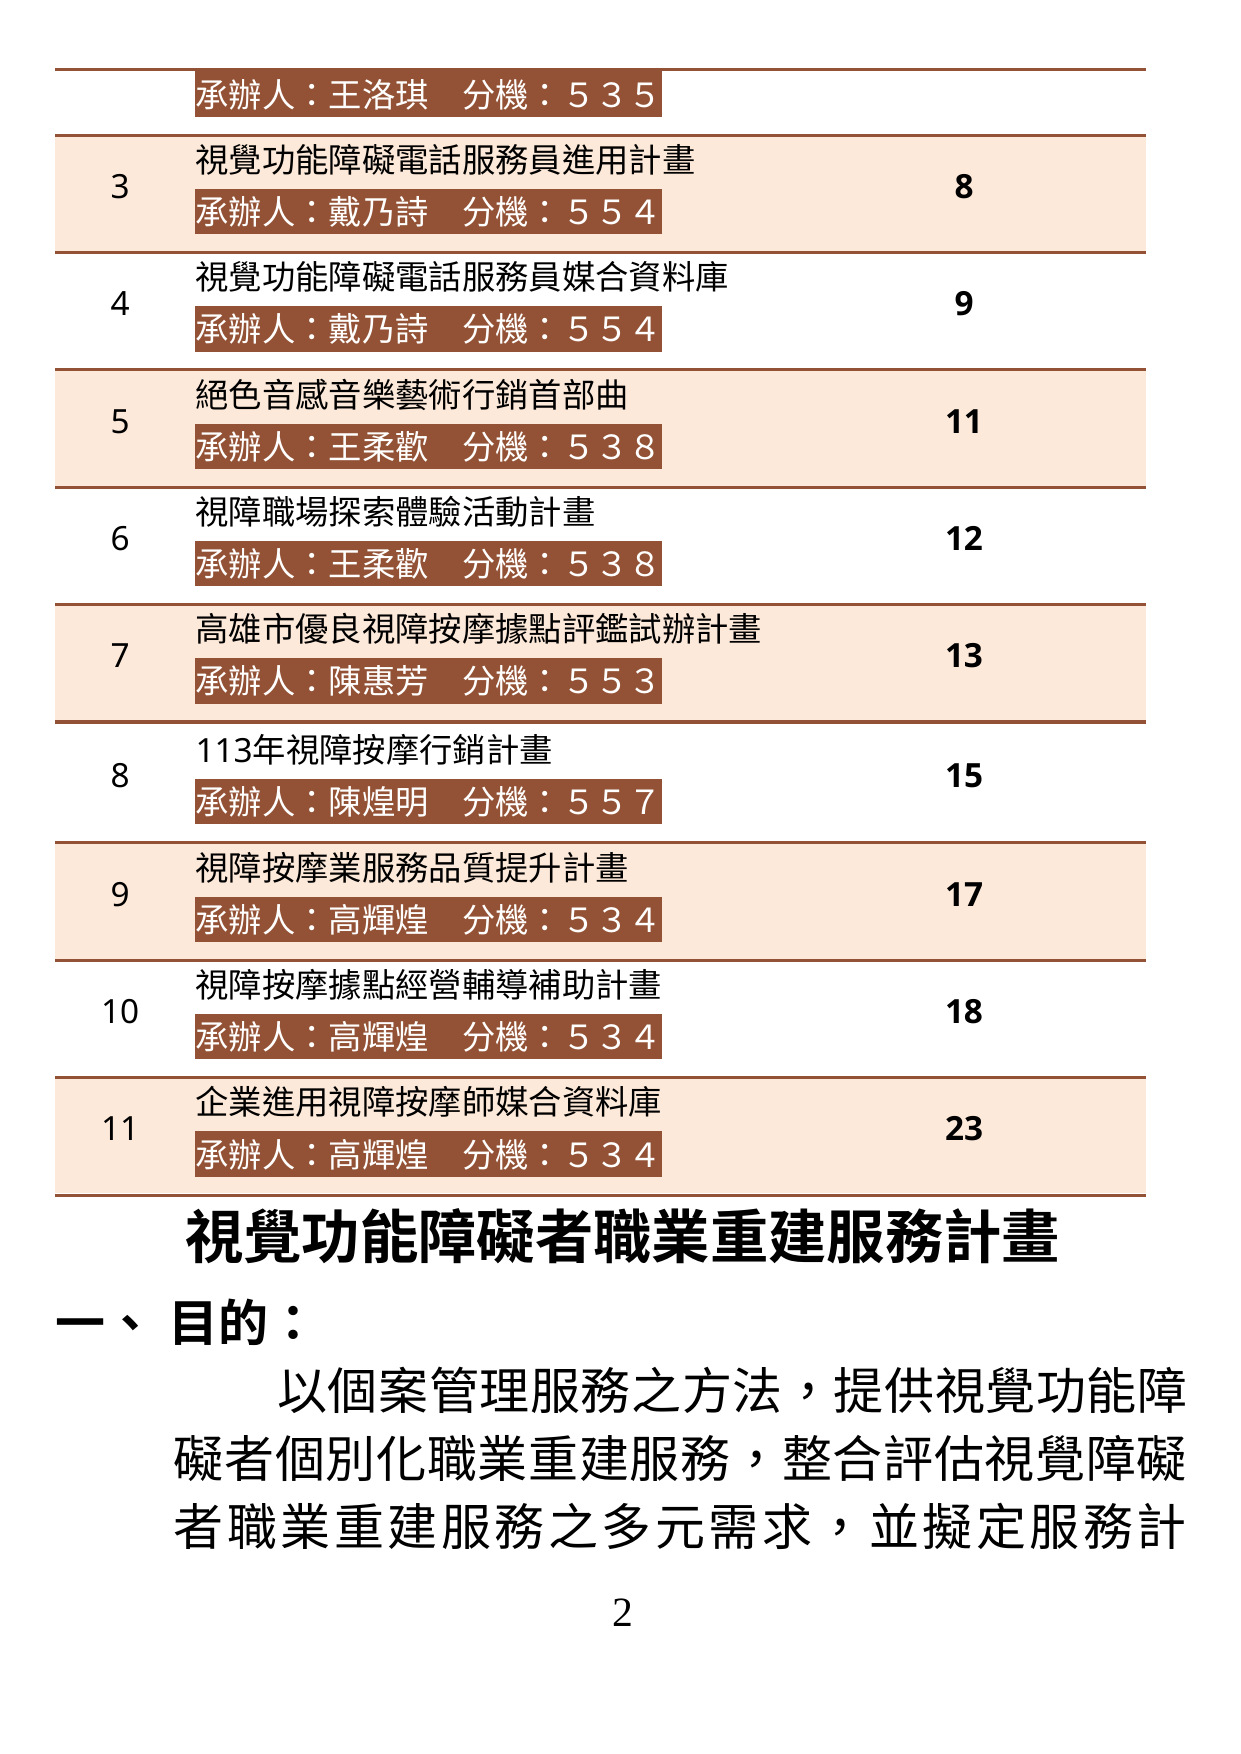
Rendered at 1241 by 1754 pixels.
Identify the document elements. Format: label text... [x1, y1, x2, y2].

table_cell 8 [782, 137, 1146, 251]
table_cell 視障職場探索體驗活動計畫 承辦人：王柔歡 分機：５３８ [184, 489, 782, 603]
table_cell 高雄市優良視障按摩據點評鑑試辦計畫 承辦人：陳惠芳 分機：５５３ [184, 606, 782, 720]
table_cell 15 [782, 724, 1146, 841]
table_cell [55, 71, 184, 133]
table_cell 視障按摩業服務品質提升計畫 承辦人：高輝煌 分機：５３４ [184, 844, 782, 959]
table_cell 7 [55, 606, 184, 720]
table_cell 4 [55, 254, 184, 368]
table_cell 視覺功能障礙電話服務員媒合資料庫 承辦人：戴乃詩 分機：５５４ [184, 254, 782, 368]
table_cell 17 [782, 844, 1146, 959]
table_cell 承辦人：王洛琪 分機：５３５ [184, 71, 782, 133]
table_cell 3 [55, 137, 184, 251]
table_cell 11 [55, 1079, 184, 1193]
text 視覺功能障礙者職業重建服務計畫 [55, 1197, 1189, 1276]
table_cell 企業進用視障按摩師媒合資料庫 承辦人：高輝煌 分機：５３４ [184, 1079, 782, 1193]
text 以個案管理服務之方法，提供視覺功能障礙者個別化職業重建服務，整合評估視覺障礙者職業重建服務之多元需求，並擬定服務計 [173, 1356, 1189, 1560]
table_cell 10 [55, 962, 184, 1076]
table_cell 視覺功能障礙電話服務員進用計畫 承辦人：戴乃詩 分機：５５４ [184, 137, 782, 251]
table_cell 9 [55, 844, 184, 959]
table_cell 18 [782, 962, 1146, 1076]
table_cell 113年視障按摩行銷計畫 承辦人：陳煌明 分機：５５７ [184, 724, 782, 841]
table_cell 12 [782, 489, 1146, 603]
table_cell 6 [55, 489, 184, 603]
table_cell 視障按摩據點經營輔導補助計畫 承辦人：高輝煌 分機：５３４ [184, 962, 782, 1076]
table_cell 13 [782, 606, 1146, 720]
table_cell 絕色音感音樂藝術行銷首部曲 承辦人：王柔歡 分機：５３８ [184, 371, 782, 486]
table_cell 9 [782, 254, 1146, 368]
table_cell [782, 71, 1146, 133]
table_cell 5 [55, 371, 184, 486]
table_cell 11 [782, 371, 1146, 486]
table_cell 8 [55, 724, 184, 841]
list 目的： [55, 1288, 1189, 1356]
table_cell 23 [782, 1079, 1146, 1193]
